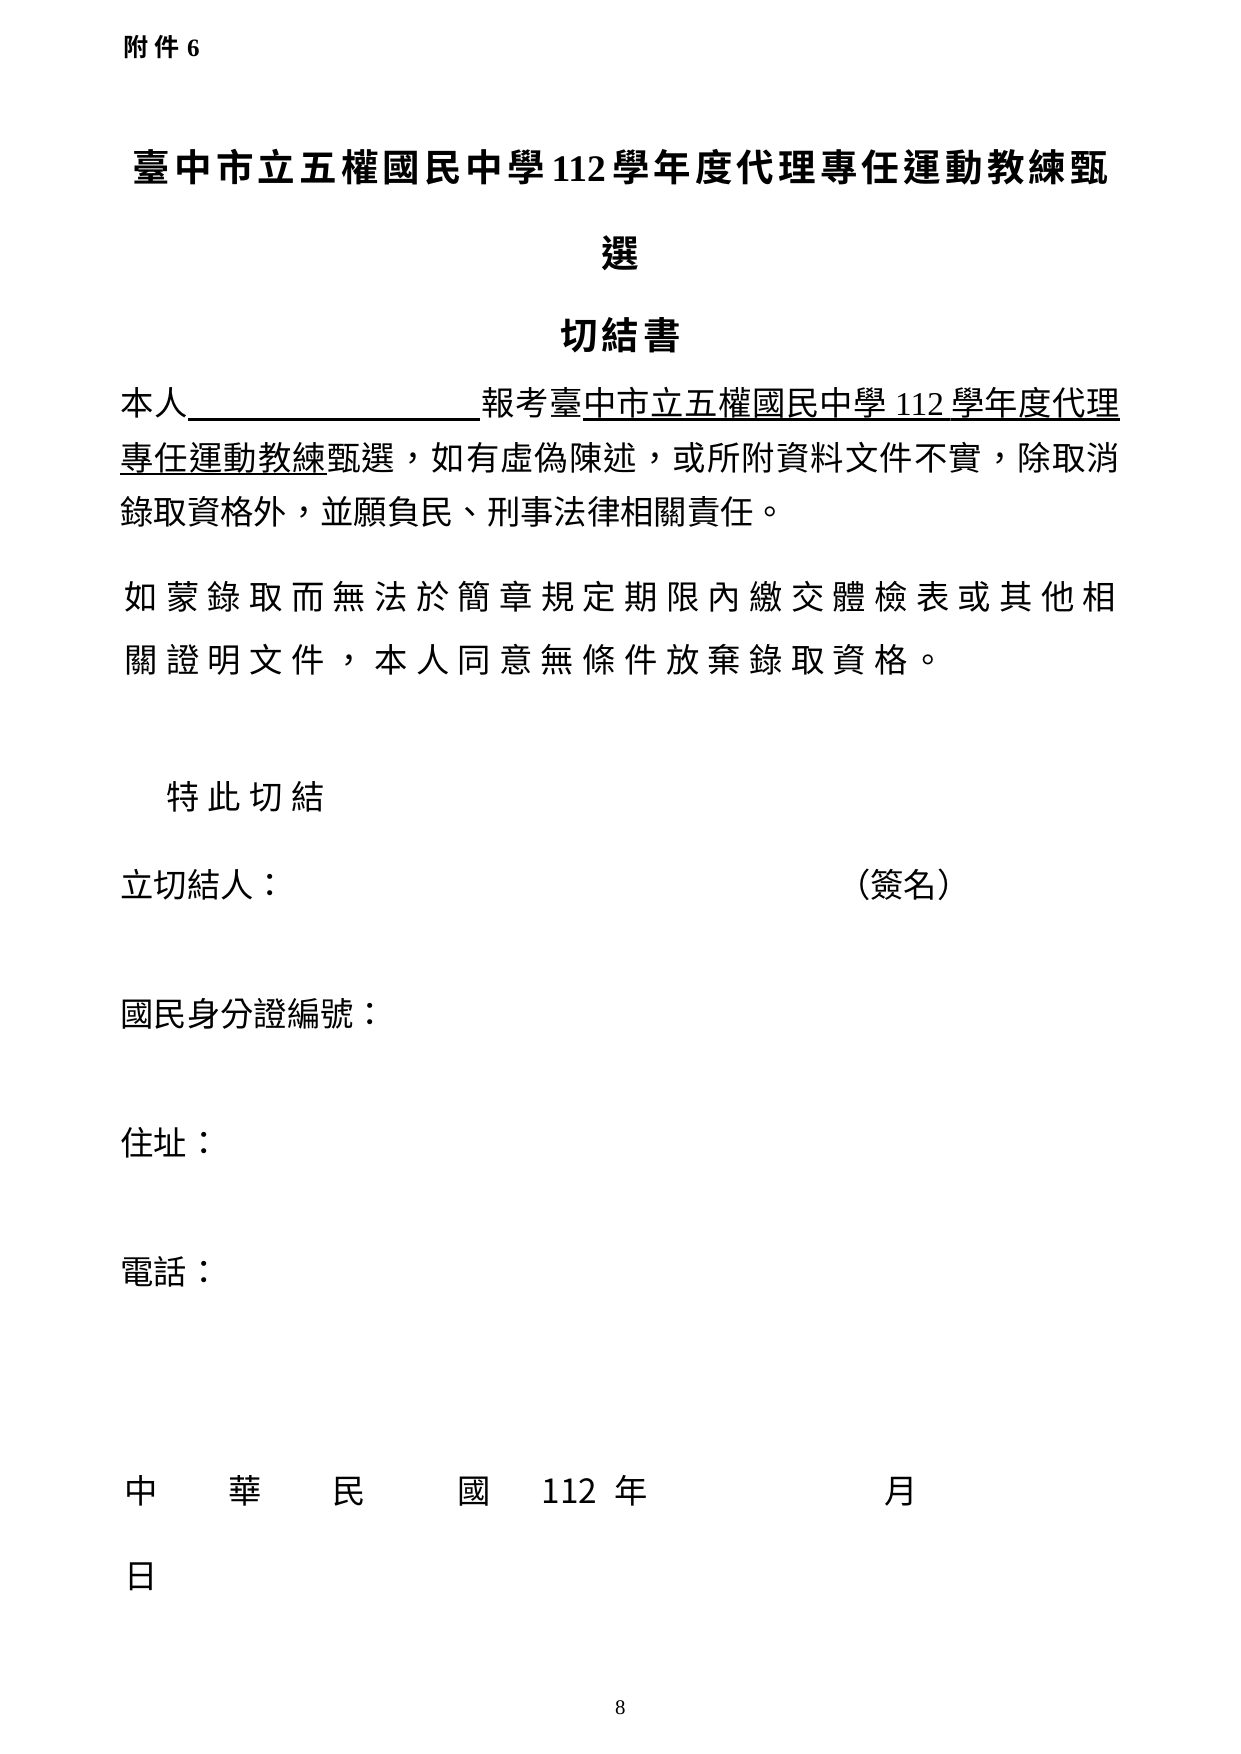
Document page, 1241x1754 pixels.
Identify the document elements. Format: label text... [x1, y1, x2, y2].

text 附件6 [120, 4, 1120, 66]
text 立切結人： （簽名） [120, 854, 1120, 908]
text 電話： [120, 1241, 1120, 1295]
text 中 華 民 國 112 年 月 日 [120, 1408, 1120, 1595]
text 住址： [120, 1112, 1120, 1166]
text 特此切結 [120, 754, 1120, 816]
text 本人 報考臺中市立五權國民中學112學年度代理專任運動教練甄選，如有虛偽陳述，或所附資料文件不實，除取消錄取資格外，並願負民、刑事法律相關責任。 [120, 372, 1120, 535]
text 臺中市立五權國民中學112學年度代理專任運動教練甄選 [105, 85, 1120, 272]
text 切結書 [105, 291, 1120, 354]
text 國民身分證編號： [120, 983, 1120, 1037]
text 如蒙錄取而無法於簡章規定期限內繳交體檢表或其他相關證明文件，本人同意無條件放棄錄取資格。 [120, 554, 1120, 679]
